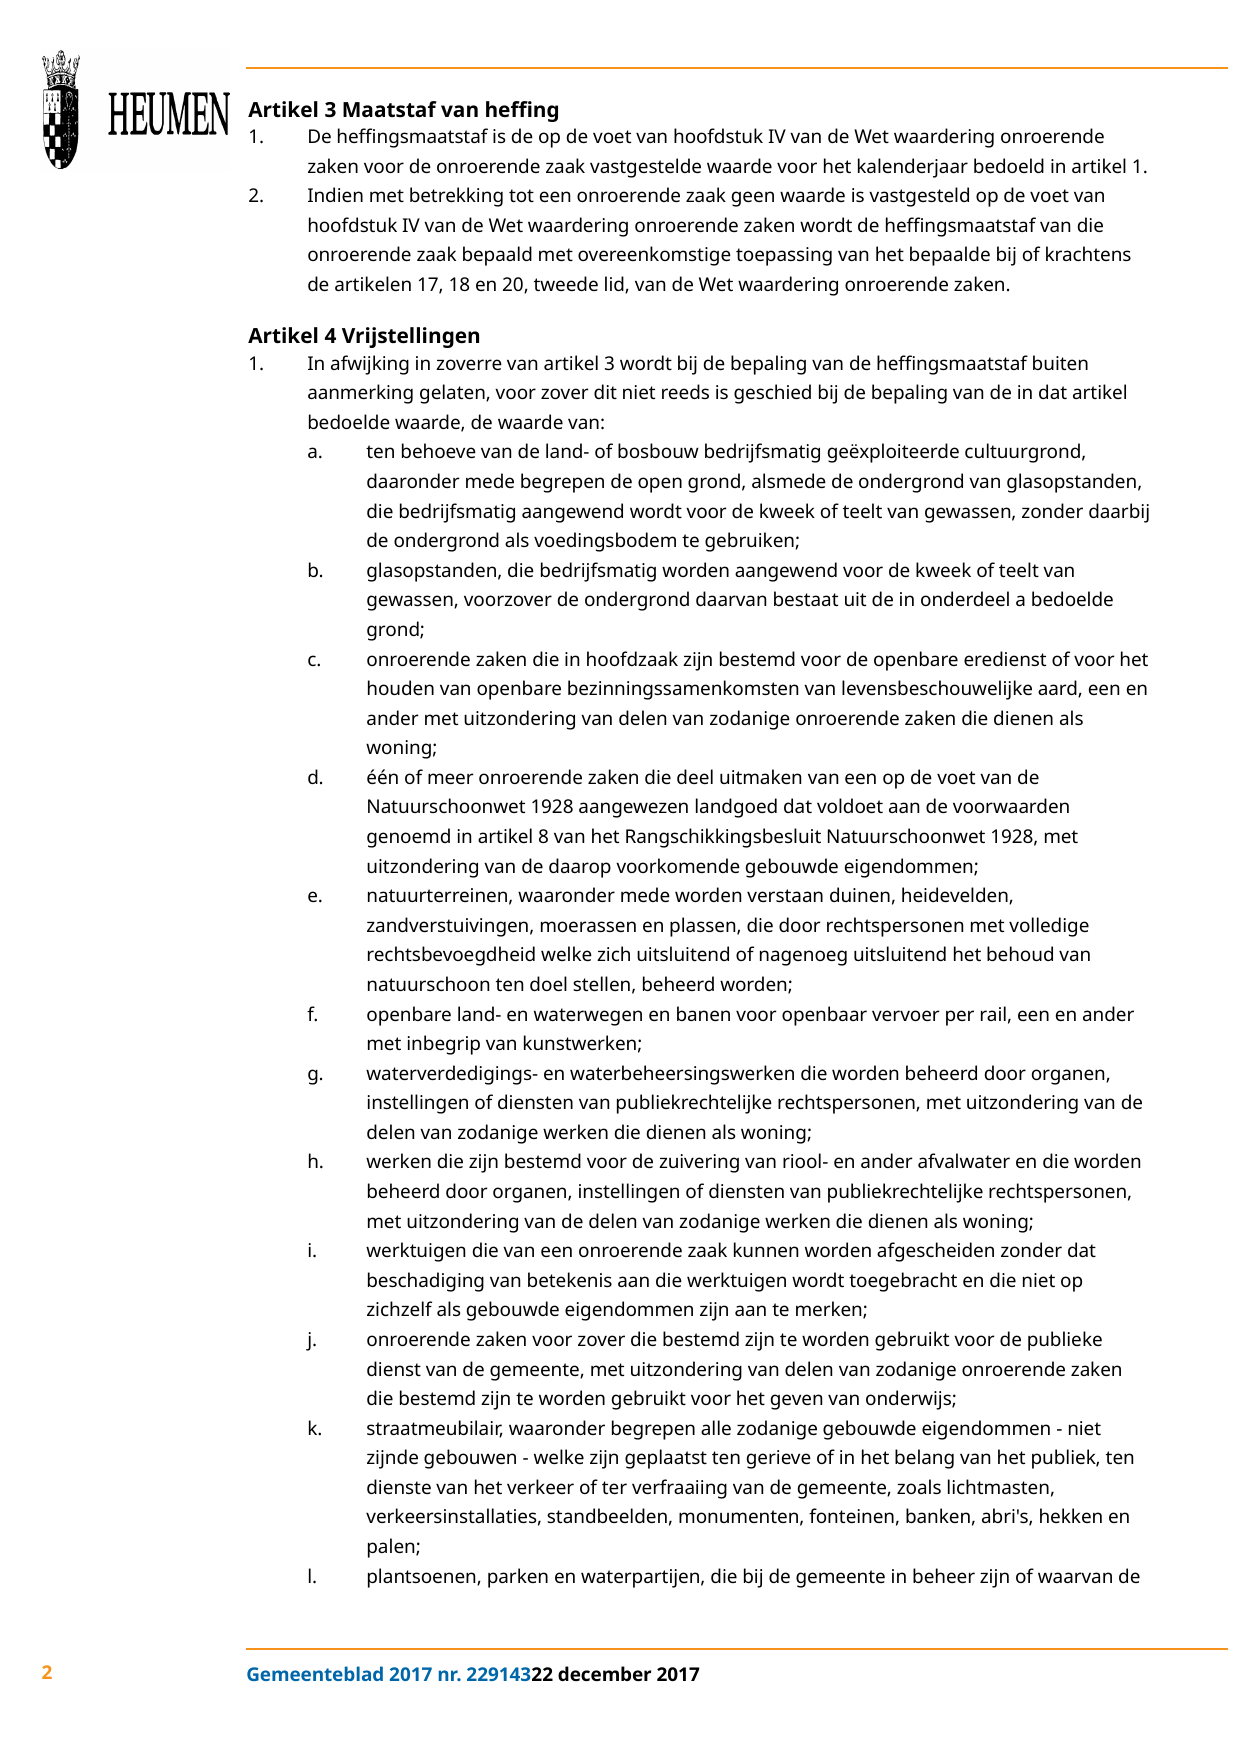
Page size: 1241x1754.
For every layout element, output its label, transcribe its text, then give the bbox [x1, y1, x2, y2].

list glasopstanden, die bedrijfsmatig worden aangewend voor de kweek of teelt van gewassen, voorzover de ondergrond daarvan bestaat uit de in onderdeel a bedoelde grond; [307, 557, 1152, 642]
text Artikel 4 Vrijstellingen [248, 322, 1152, 350]
text Artikel 3 Maatstaf van heffing [248, 95, 1152, 123]
list onroerende zaken voor zover die bestemd zijn te worden gebruikt voor de publieke dienst van de gemeente, met uitzondering van delen van zodanige onroerende zaken die bestemd zijn te worden gebruikt voor het geven van onderwijs; [307, 1326, 1152, 1411]
list werktuigen die van een onroerende zaak kunnen worden afgescheiden zonder dat beschadiging van betekenis aan die werktuigen wordt toegebracht en die niet op zichzelf als gebouwde eigendommen zijn aan te merken; [307, 1237, 1152, 1322]
list ten behoeve van de land- of bosbouw bedrijfsmatig geëxploiteerde cultuurgrond, daaronder mede begrepen de open grond, alsmede de ondergrond van glasopstanden, die bedrijfsmatig aangewend wordt voor de kweek of teelt van gewassen, zonder daarbij de ondergrond als voedingsbodem te gebruiken; [307, 439, 1152, 553]
list straatmeubilair, waaronder begrepen alle zodanige gebouwde eigendommen - niet zijnde gebouwen - welke zijn geplaatst ten gerieve of in het belang van het publiek, ten dienste van het verkeer of ter verfraaiing van de gemeente, zoals lichtmasten, verkeersinstallaties, standbeelden, monumenten, fonteinen, banken, abri's, hekken en palen; [307, 1415, 1152, 1559]
list werken die zijn bestemd voor de zuivering van riool- en ander afvalwater en die worden beheerd door organen, instellingen of diensten van publiekrechtelijke rechtspersonen, met uitzondering van de delen van zodanige werken die dienen als woning; [307, 1149, 1152, 1234]
list plantsoenen, parken en waterpartijen, die bij de gemeente in beheer zijn of waarvan de [307, 1563, 1152, 1589]
list natuurterreinen, waaronder mede worden verstaan duinen, heidevelden, zandverstuivingen, moerassen en plassen, die door rechtspersonen met volledige rechtsbevoegdheid welke zich uitsluitend of nagenoeg uitsluitend het behoud van natuurschoon ten doel stellen, beheerd worden; [307, 882, 1152, 997]
list De heffingsmaatstaf is de op de voet van hoofdstuk IV van de Wet waardering onroerende zaken voor de onroerende zaak vastgestelde waarde voor het kalenderjaar bedoeld in artikel 1. [248, 123, 1152, 178]
list onroerende zaken die in hoofdzaak zijn bestemd voor de openbare eredienst of voor het houden van openbare bezinningssamenkomsten van levensbeschouwelijke aard, een en ander met uitzondering van delen van zodanige onroerende zaken die dienen als woning; [307, 646, 1152, 760]
list waterverdedigings- en waterbeheersingswerken die worden beheerd door organen, instellingen of diensten van publiekrechtelijke rechtspersonen, met uitzondering van de delen van zodanige werken die dienen als woning; [307, 1060, 1152, 1145]
list Indien met betrekking tot een onroerende zaak geen waarde is vastgesteld op de voet van hoofdstuk IV van de Wet waardering onroerende zaken wordt de heffingsmaatstaf van die onroerende zaak bepaald met overeenkomstige toepassing van het bepaalde bij of krachtens de artikelen 17, 18 en 20, tweede lid, van de Wet waardering onroerende zaken. [248, 182, 1152, 297]
list één of meer onroerende zaken die deel uitmaken van een op de voet van de Natuurschoonwet 1928 aangewezen landgoed dat voldoet aan de voorwaarden genoemd in artikel 8 van het Rangschikkingsbesluit Natuurschoonwet 1928, met uitzondering van de daarop voorkomende gebouwde eigendommen; [307, 764, 1152, 879]
list In afwijking in zoverre van artikel 3 wordt bij de bepaling van de heffingsmaatstaf buiten aanmerking gelaten, voor zover dit niet reeds is geschied bij de bepaling van de in dat artikel bedoelde waarde, de waarde van: [248, 350, 1152, 435]
list openbare land- en waterwegen en banen voor openbaar vervoer per rail, een en ander met inbegrip van kunstwerken; [307, 1001, 1152, 1056]
picture [41, 47, 231, 172]
